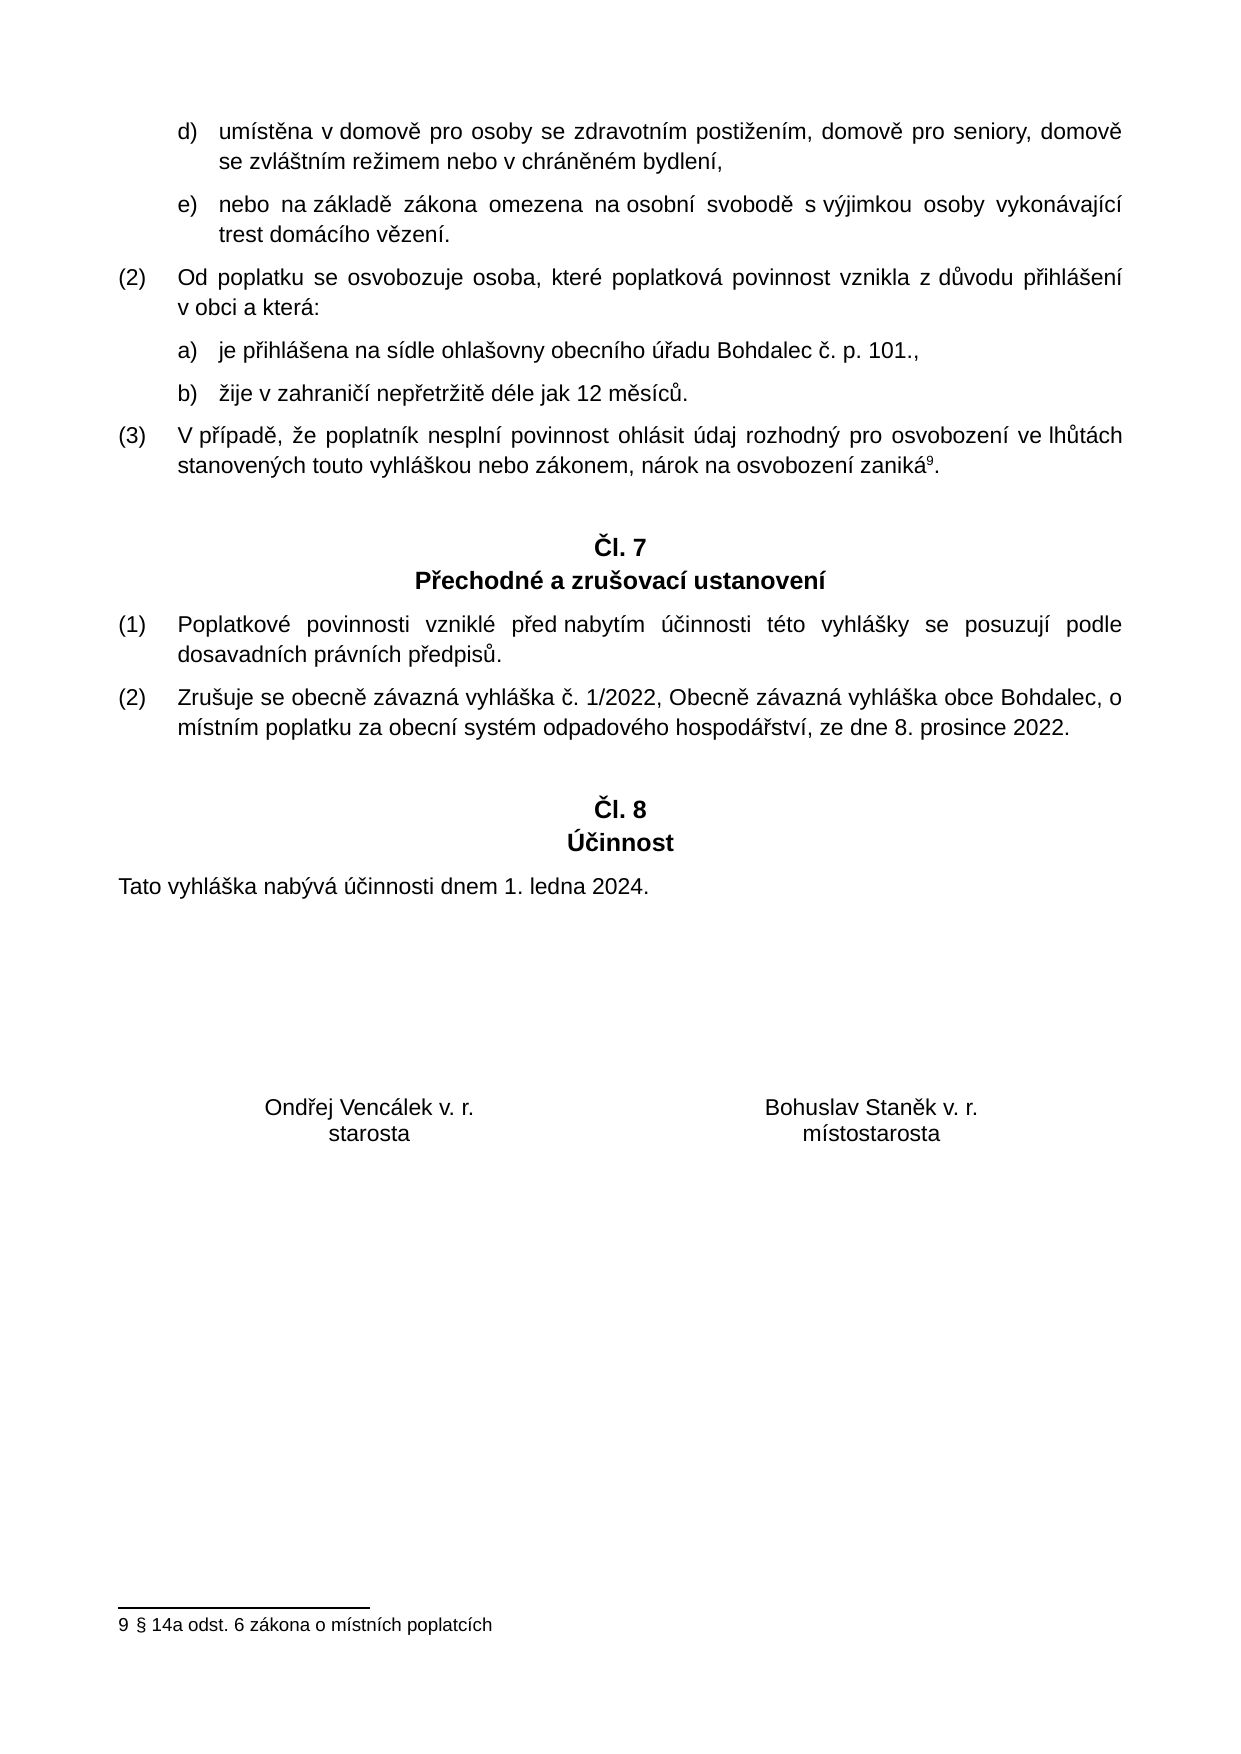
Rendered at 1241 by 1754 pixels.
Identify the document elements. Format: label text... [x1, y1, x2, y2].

subtitle Čl. 8 Účinnost [118, 794, 1122, 856]
table_cell [118, 1152, 620, 1270]
list Od poplatku se osvobozuje osoba, které poplatková povinnost vznikla z důvodu přihlášení v obci a která: [118, 264, 1122, 321]
text Tato vyhláška nabývá účinnosti dnem 1. ledna 2024. [118, 873, 1122, 899]
list § 14a odst. 6 zákona o místních poplatcích [118, 1614, 1122, 1635]
list V případě, že poplatník nesplní povinnost ohlásit údaj rozhodný pro osvobození ve lhůtách stanovených touto vyhláškou nebo zákonem, nárok na osvobození zaniká. [118, 422, 1122, 479]
table_cell [620, 1152, 1122, 1270]
list je přihlášena na sídle ohlašovny obecního úřadu Bohdalec č. p. 101., [177, 337, 1122, 363]
list žije v zahraničí nepřetržitě déle jak 12 měsíců. [177, 379, 1122, 406]
list Poplatkové povinnosti vzniklé před nabytím účinnosti této vyhlášky se posuzují podle dosavadních právních předpisů. [118, 611, 1122, 668]
list umístěna v domově pro osoby se zdravotním postižením, domově pro seniory, domově se zvláštním režimem nebo v chráněném bydlení, [177, 118, 1122, 175]
subtitle Čl. 7 Přechodné a zrušovací ustanovení [118, 533, 1122, 594]
list nebo na základě zákona omezena na osobní svobodě s výjimkou osoby vykonávající trest domácího vězení. [177, 191, 1122, 248]
table_header Ondřej Vencálek v. r. starosta [118, 1034, 620, 1152]
table_header Bohuslav Staněk v. r. místostarosta [620, 1034, 1122, 1152]
list Zrušuje se obecně závazná vyhláška č. 1/2022, Obecně závazná vyhláška obce Bohdalec, o místním poplatku za obecní systém odpadového hospodářství, ze dne 8. prosince 2022. [118, 684, 1122, 741]
